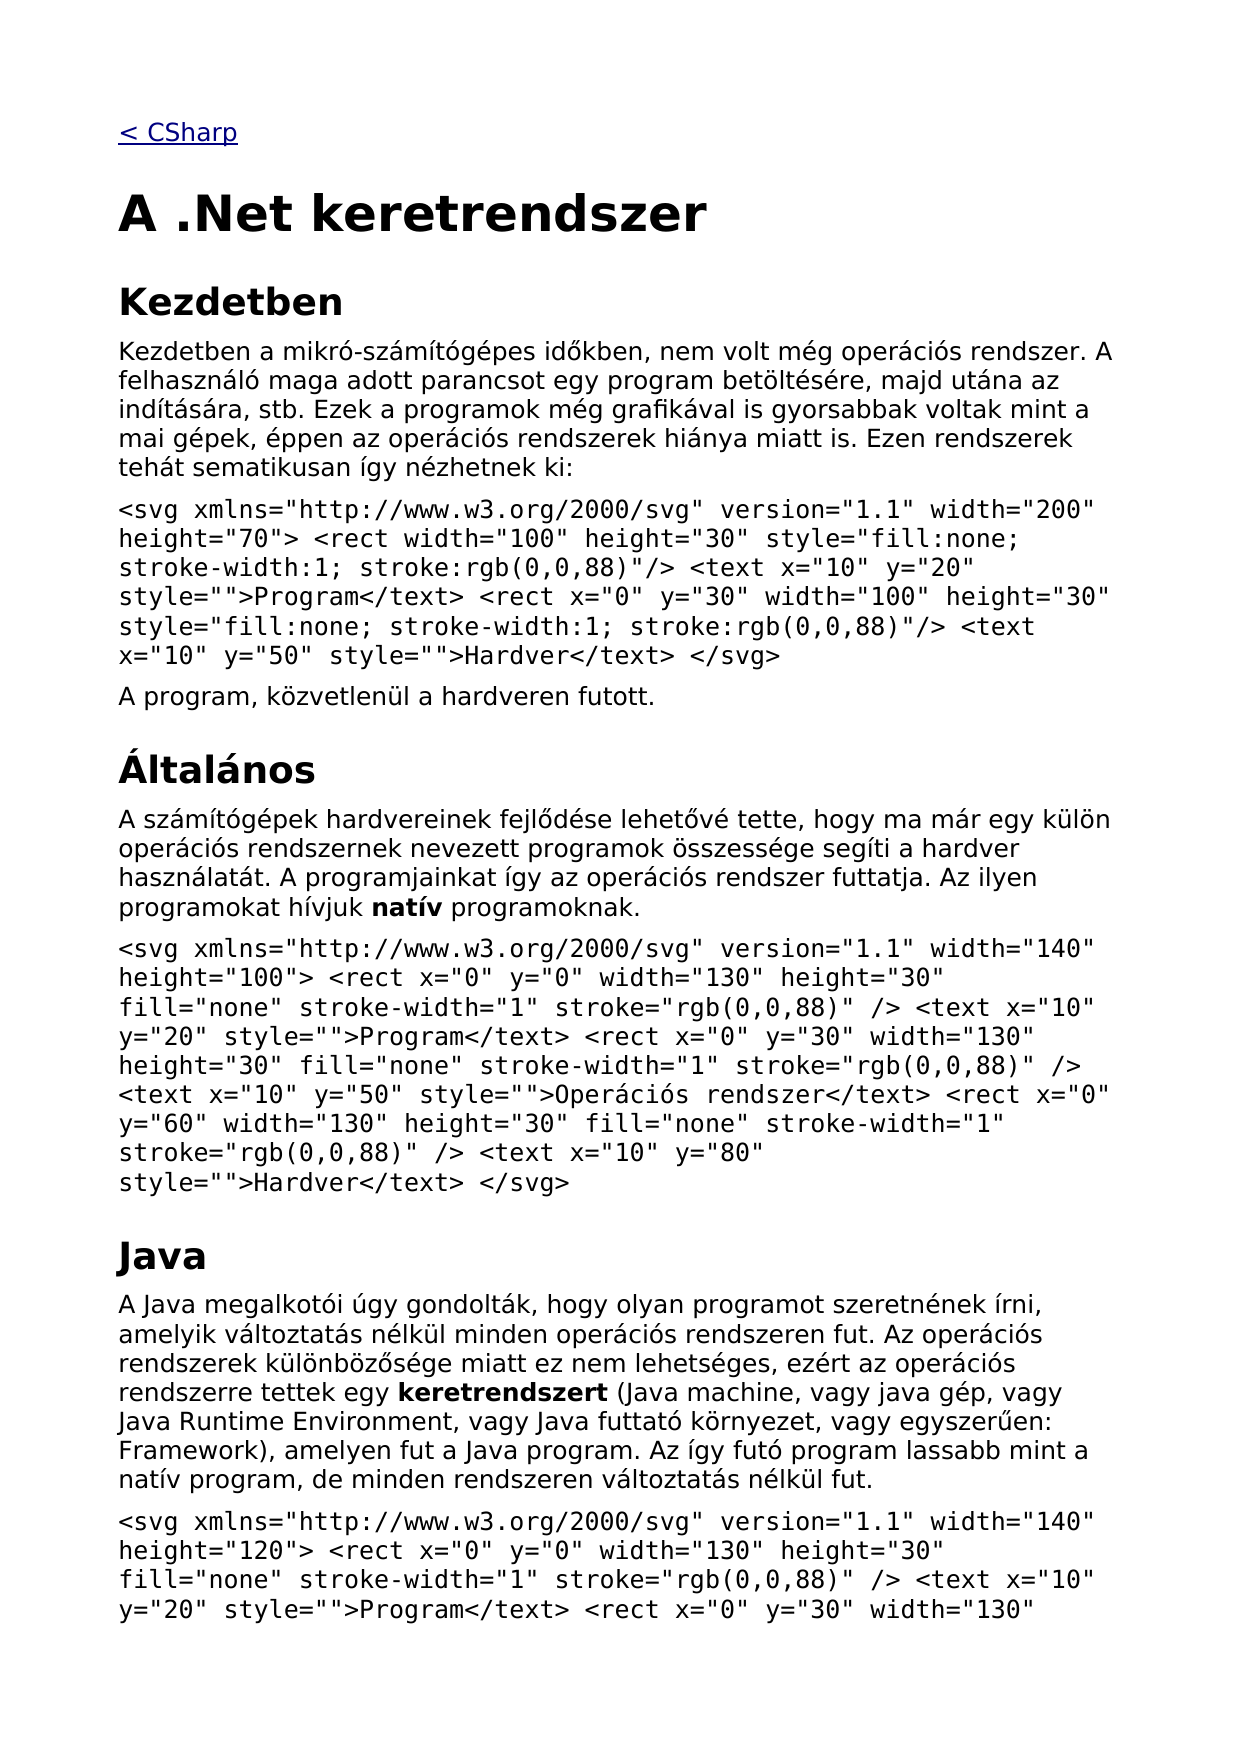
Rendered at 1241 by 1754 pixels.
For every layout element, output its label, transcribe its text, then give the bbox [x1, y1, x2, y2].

subtitle A .Net keretrendszer [118, 185, 1122, 243]
text A számítógépek hardvereinek fejlődése lehetővé tette, hogy ma már egy külön operációs rendszernek nevezett programok összessége segíti a hardver használatát. A programjainkat így az operációs rendszer futtatja. Az ilyen programokat hívjuk natív programoknak. [118, 805, 1122, 922]
subtitle Általános [118, 749, 1122, 793]
text A program, közvetlenül a hardveren futott. [118, 682, 1122, 712]
text <svg xmlns="http://www.w3.org/2000/svg" version="1.1" width="140" height="100"> <rect x="0" y="0" width="130" height="30" fill="none" stroke-width="1" stroke="rgb(0,0,88)" /> <text x="10" y="20" style="">Program</text> <rect x="0" y="30" width="130" height="30" fill="none" stroke-width="1" stroke="rgb(0,0,88)" /> <text x="10" y="50" style="">Operációs rendszer</text> <rect x="0" y="60" width="130" height="30" fill="none" stroke-width="1" stroke="rgb(0,0,88)" /> <text x="10" y="80" style="">Hardver</text> </svg> [118, 934, 1122, 1197]
text <svg xmlns="http://www.w3.org/2000/svg" version="1.1" width="200" height="70"> <rect width="100" height="30" style="fill:none; stroke-width:1; stroke:rgb(0,0,88)"/> <text x="10" y="20" style="">Program</text> <rect x="0" y="30" width="100" height="30" style="fill:none; stroke-width:1; stroke:rgb(0,0,88)"/> <text x="10" y="50" style="">Hardver</text> </svg> [118, 495, 1122, 670]
text Kezdetben a mikró-számítógépes időkben, nem volt még operációs rendszer. A felhasználó maga adott parancsot egy program betöltésére, majd utána az indítására, stb. Ezek a programok még grafikával is gyorsabbak voltak mint a mai gépek, éppen az operációs rendszerek hiánya miatt is. Ezen rendszerek tehát sematikusan így nézhetnek ki: [118, 337, 1122, 482]
subtitle Kezdetben [118, 281, 1122, 324]
text < CSharp [118, 118, 1122, 147]
text A Java megalkotói úgy gondolták, hogy olyan programot szeretnének írni, amelyik változtatás nélkül minden operációs rendszeren fut. Az operációs rendszerek különbözősége miatt ez nem lehetséges, ezért az operációs rendszerre tettek egy keretrendszert (Java machine, vagy java gép, vagy Java Runtime Environment, vagy Java futtató környezet, vagy egyszerűen: Framework), amelyen fut a Java program. Az így futó program lassabb mint a natív program, de minden rendszeren változtatás nélkül fut. [118, 1291, 1122, 1495]
subtitle Java [118, 1234, 1122, 1278]
text <svg xmlns="http://www.w3.org/2000/svg" version="1.1" width="140" height="120"> <rect x="0" y="0" width="130" height="30" fill="none" stroke-width="1" stroke="rgb(0,0,88)" /> <text x="10" y="20" style="">Program</text> <rect x="0" y="30" width="130" [118, 1507, 1122, 1624]
